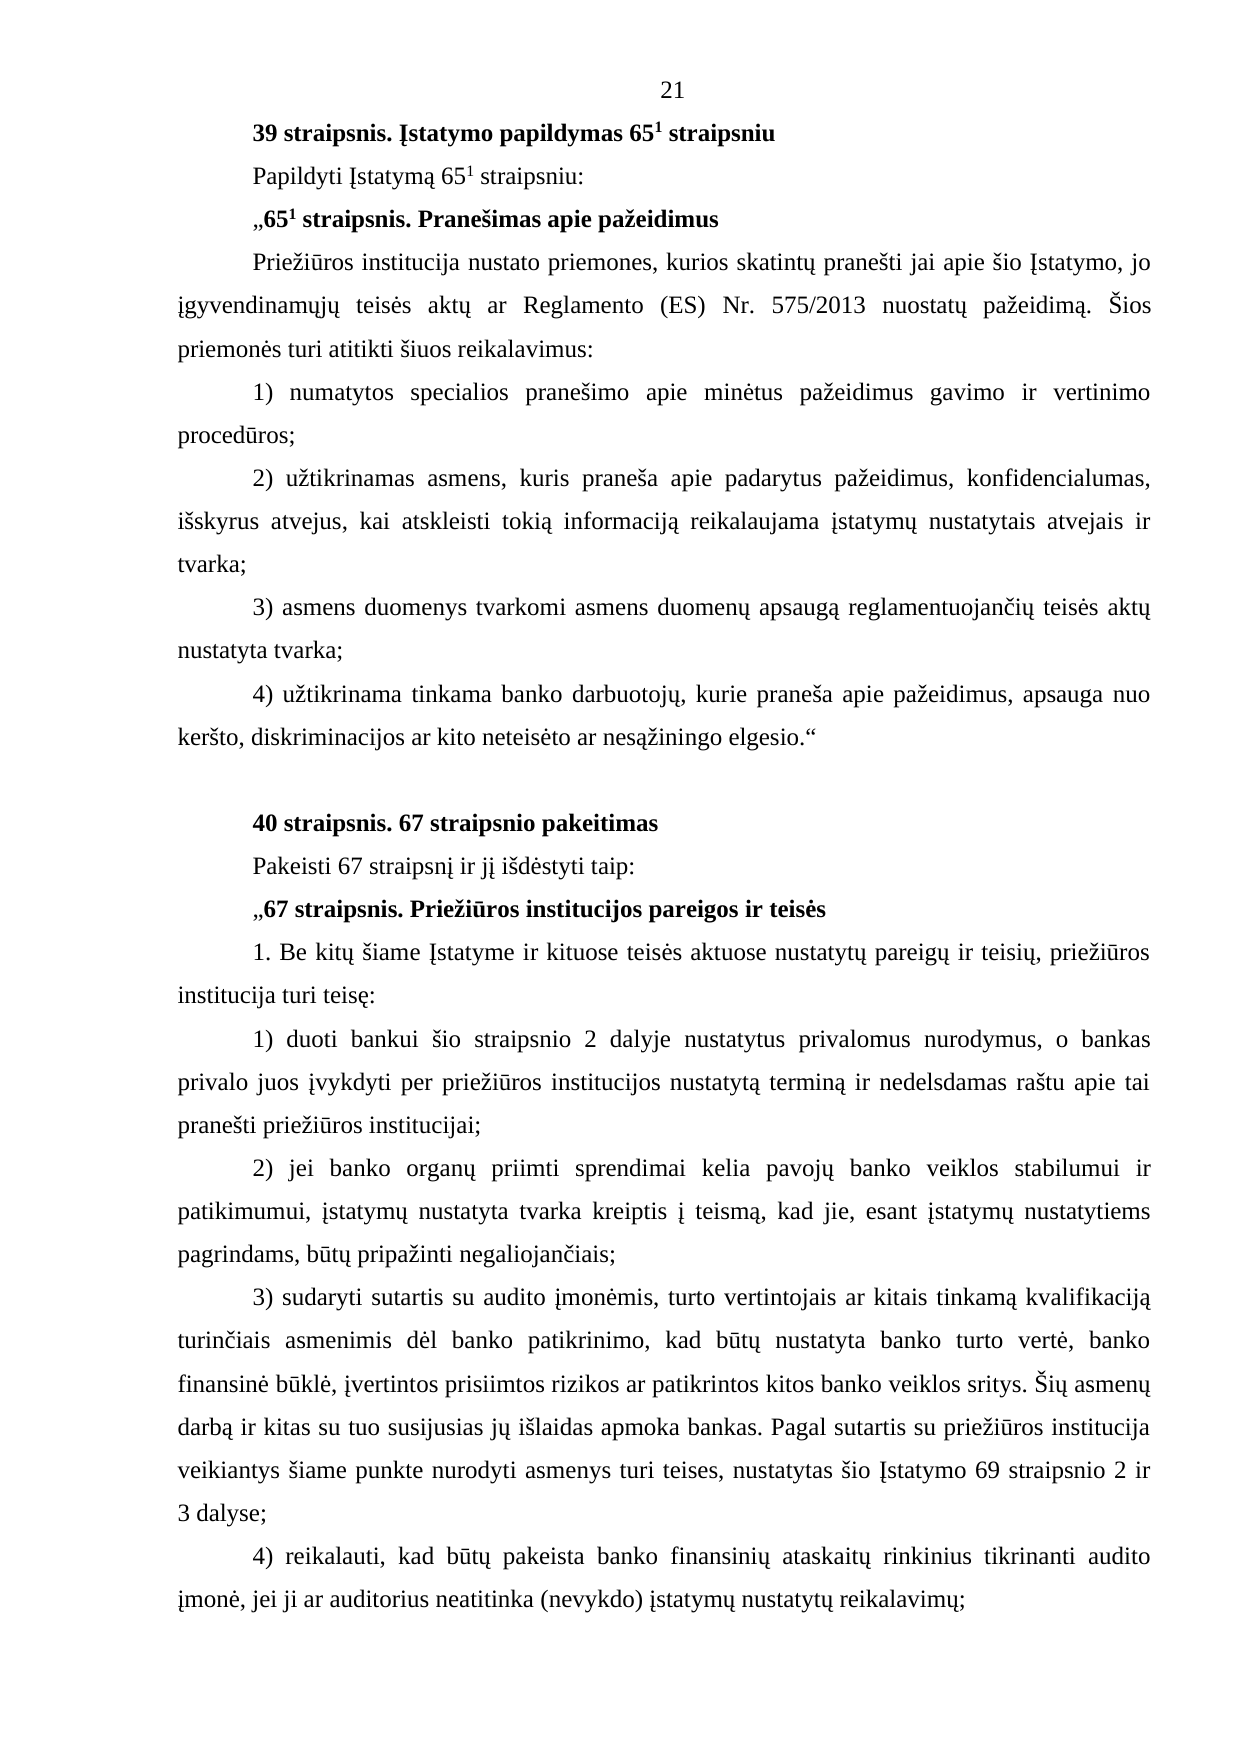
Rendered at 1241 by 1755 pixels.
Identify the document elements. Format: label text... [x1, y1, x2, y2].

text 39 straipsnis. Įstatymo papildymas 651 straipsniu [177, 118, 1152, 147]
text 2) jei banko organų priimti sprendimai kelia pavojų banko veiklos stabilumui ir patikimumui, įstatymų nustatyta tvarka kreiptis į teismą, kad jie, esant įstatymų nustatytiems pagrindams, būtų pripažinti negaliojančiais; [177, 1153, 1152, 1268]
text 3) asmens duomenys tvarkomi asmens duomenų apsaugą reglamentuojančių teisės aktų nustatyta tvarka; [177, 592, 1152, 664]
text 1) duoti bankui šio straipsnio 2 dalyje nustatytus privalomus nurodymus, o bankas privalo juos įvykdyti per priežiūros institucijos nustatytą terminą ir nedelsdamas raštu apie tai pranešti priežiūros institucijai; [177, 1024, 1152, 1139]
text Priežiūros institucija nustato priemones, kurios skatintų pranešti jai apie šio Įstatymo, jo įgyvendinamųjų teisės aktų ar Reglamento (ES) Nr. 575/2013 nuostatų pažeidimą. Šios priemonės turi atitikti šiuos reikalavimus: [177, 247, 1152, 362]
text Pakeisti 67 straipsnį ir jį išdėstyti taip: [177, 851, 1152, 880]
text 40 straipsnis. 67 straipsnio pakeitimas [177, 808, 1152, 837]
text 3) sudaryti sutartis su audito įmonėmis, turto vertintojais ar kitais tinkamą kvalifikaciją turinčiais asmenimis dėl banko patikrinimo, kad būtų nustatyta banko turto vertė, banko finansinė būklė, įvertintos prisiimtos rizikos ar patikrintos kitos banko veiklos sritys. Šių asmenų darbą ir kitas su tuo susijusias jų išlaidas apmoka bankas. Pagal sutartis su priežiūros institucija veikiantys šiame punkte nurodyti asmenys turi teises, nustatytas šio Įstatymo 69 straipsnio 2 ir 3 dalyse; [177, 1282, 1152, 1527]
text 1) numatytos specialios pranešimo apie minėtus pažeidimus gavimo ir vertinimo procedūros; [177, 377, 1152, 449]
text 4) užtikrinama tinkama banko darbuotojų, kurie praneša apie pažeidimus, apsauga nuo keršto, diskriminacijos ar kito neteisėto ar nesąžiningo elgesio.“ [177, 679, 1152, 751]
text 2) užtikrinamas asmens, kuris praneša apie padarytus pažeidimus, konfidencialumas, išskyrus atvejus, kai atskleisti tokią informaciją reikalaujama įstatymų nustatytais atvejais ir tvarka; [177, 463, 1152, 578]
text Papildyti Įstatymą 651 straipsniu: [177, 161, 1152, 190]
text „651 straipsnis. Pranešimas apie pažeidimus [177, 204, 1152, 233]
text 1. Be kitų šiame Įstatyme ir kituose teisės aktuose nustatytų pareigų ir teisių, priežiūros institucija turi teisę: [177, 937, 1152, 1009]
text 4) reikalauti, kad būtų pakeista banko finansinių ataskaitų rinkinius tikrinanti audito įmonė, jei ji ar auditorius neatitinka (nevykdo) įstatymų nustatytų reikalavimų; [177, 1541, 1152, 1613]
text „67 straipsnis. Priežiūros institucijos pareigos ir teisės [177, 894, 1152, 923]
